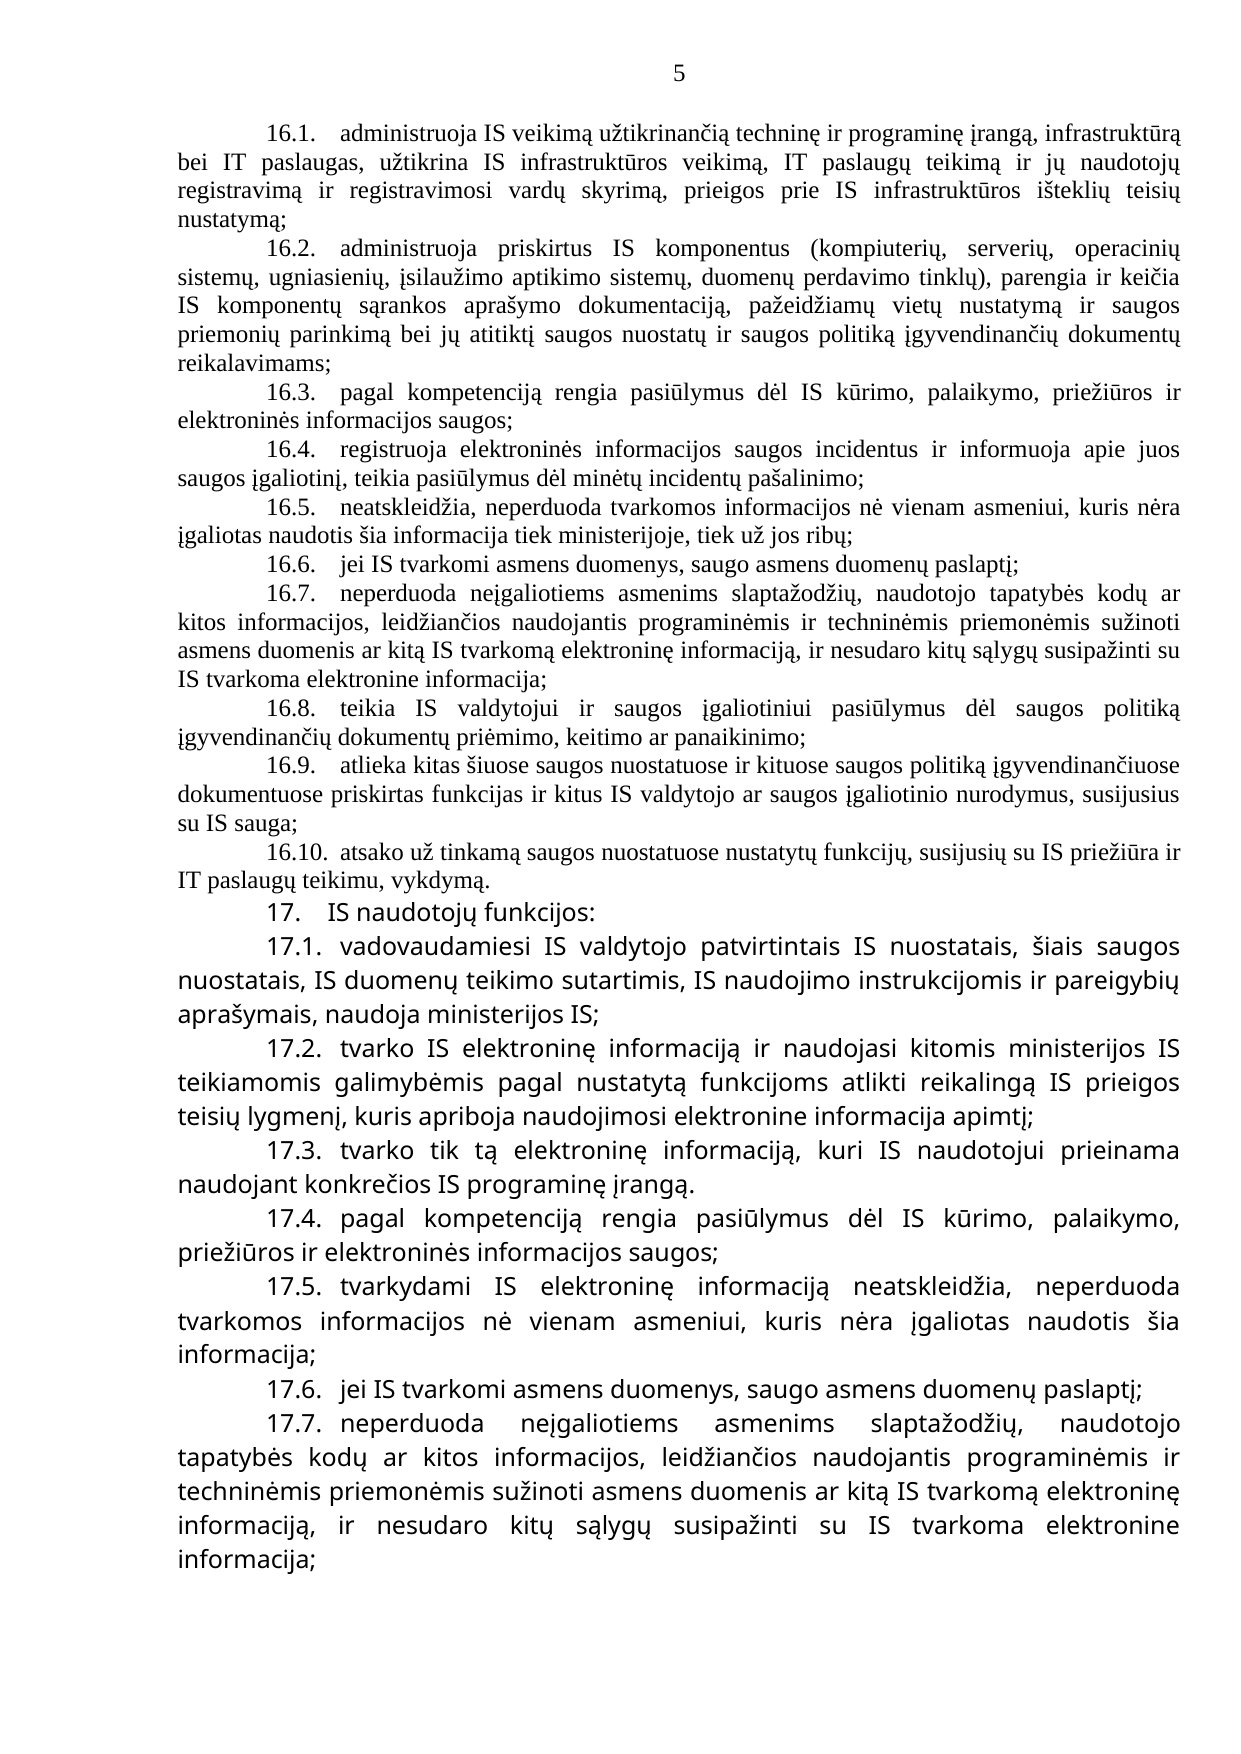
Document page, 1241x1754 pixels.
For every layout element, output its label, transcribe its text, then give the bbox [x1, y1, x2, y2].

text 16.3. pagal kompetenciją rengia pasiūlymus dėl IS kūrimo, palaikymo, priežiūros ir elektroninės informacijos saugos; [177, 377, 1181, 434]
text 16.9. atlieka kitas šiuose saugos nuostatuose ir kituose saugos politiką įgyvendinančiuose dokumentuose priskirtas funkcijas ir kitus IS valdytojo ar saugos įgaliotinio nurodymus, susijusius su IS sauga; [177, 751, 1181, 837]
text 17. IS naudotojų funkcijos: [252, 894, 1181, 928]
text 17.7. neperduoda neįgaliotiems asmenims slaptažodžių, naudotojo tapatybės kodų ar kitos informacijos, leidžiančios naudojantis programinėmis ir techninėmis priemonėmis sužinoti asmens duomenis ar kitą IS tvarkomą elektroninę informaciją, ir nesudaro kitų sąlygų susipažinti su IS tvarkoma elektronine informacija; [177, 1405, 1181, 1576]
text 17.2. tvarko IS elektroninę informaciją ir naudojasi kitomis ministerijos IS teikiamomis galimybėmis pagal nustatytą funkcijoms atlikti reikalingą IS prieigos teisių lygmenį, kuris apriboja naudojimosi elektronine informacija apimtį; [177, 1031, 1181, 1133]
text 17.4. pagal kompetenciją rengia pasiūlymus dėl IS kūrimo, palaikymo, priežiūros ir elektroninės informacijos saugos; [177, 1201, 1181, 1269]
text 16.6. jei IS tvarkomi asmens duomenys, saugo asmens duomenų paslaptį; [177, 549, 1181, 578]
text 16.2. administruoja priskirtus IS komponentus (kompiuterių, serverių, operacinių sistemų, ugniasienių, įsilaužimo aptikimo sistemų, duomenų perdavimo tinklų), parengia ir keičia IS komponentų sąrankos aprašymo dokumentaciją, pažeidžiamų vietų nustatymą ir saugos priemonių parinkimą bei jų atitiktį saugos nuostatų ir saugos politiką įgyvendinančių dokumentų reikalavimams; [177, 233, 1181, 377]
text 17.6. jei IS tvarkomi asmens duomenys, saugo asmens duomenų paslaptį; [177, 1371, 1181, 1405]
text 17.5. tvarkydami IS elektroninę informaciją neatskleidžia, neperduoda tvarkomos informacijos nė vienam asmeniui, kuris nėra įgaliotas naudotis šia informacija; [177, 1269, 1181, 1371]
text 16.5. neatskleidžia, neperduoda tvarkomos informacijos nė vienam asmeniui, kuris nėra įgaliotas naudotis šia informacija tiek ministerijoje, tiek už jos ribų; [177, 492, 1181, 549]
text 16.1. administruoja IS veikimą užtikrinančią techninę ir programinę įrangą, infrastruktūrą bei IT paslaugas, užtikrina IS infrastruktūros veikimą, IT paslaugų teikimą ir jų naudotojų registravimą ir registravimosi vardų skyrimą, prieigos prie IS infrastruktūros išteklių teisių nustatymą; [177, 118, 1181, 233]
text 17.1. vadovaudamiesi IS valdytojo patvirtintais IS nuostatais, šiais saugos nuostatais, IS duomenų teikimo sutartimis, IS naudojimo instrukcijomis ir pareigybių aprašymais, naudoja ministerijos IS; [177, 928, 1181, 1031]
text 16.8. teikia IS valdytojui ir saugos įgaliotiniui pasiūlymus dėl saugos politiką įgyvendinančių dokumentų priėmimo, keitimo ar panaikinimo; [177, 693, 1181, 751]
text 17.3. tvarko tik tą elektroninę informaciją, kuri IS naudotojui prieinama naudojant konkrečios IS programinę įrangą. [177, 1133, 1181, 1201]
text 16.7. neperduoda neįgaliotiems asmenims slaptažodžių, naudotojo tapatybės kodų ar kitos informacijos, leidžiančios naudojantis programinėmis ir techninėmis priemonėmis sužinoti asmens duomenis ar kitą IS tvarkomą elektroninę informaciją, ir nesudaro kitų sąlygų susipažinti su IS tvarkoma elektronine informacija; [177, 578, 1181, 693]
text 16.4. registruoja elektroninės informacijos saugos incidentus ir informuoja apie juos saugos įgaliotinį, teikia pasiūlymus dėl minėtų incidentų pašalinimo; [177, 434, 1181, 492]
text 16.10. atsako už tinkamą saugos nuostatuose nustatytų funkcijų, susijusių su IS priežiūra ir IT paslaugų teikimu, vykdymą. [177, 837, 1181, 894]
